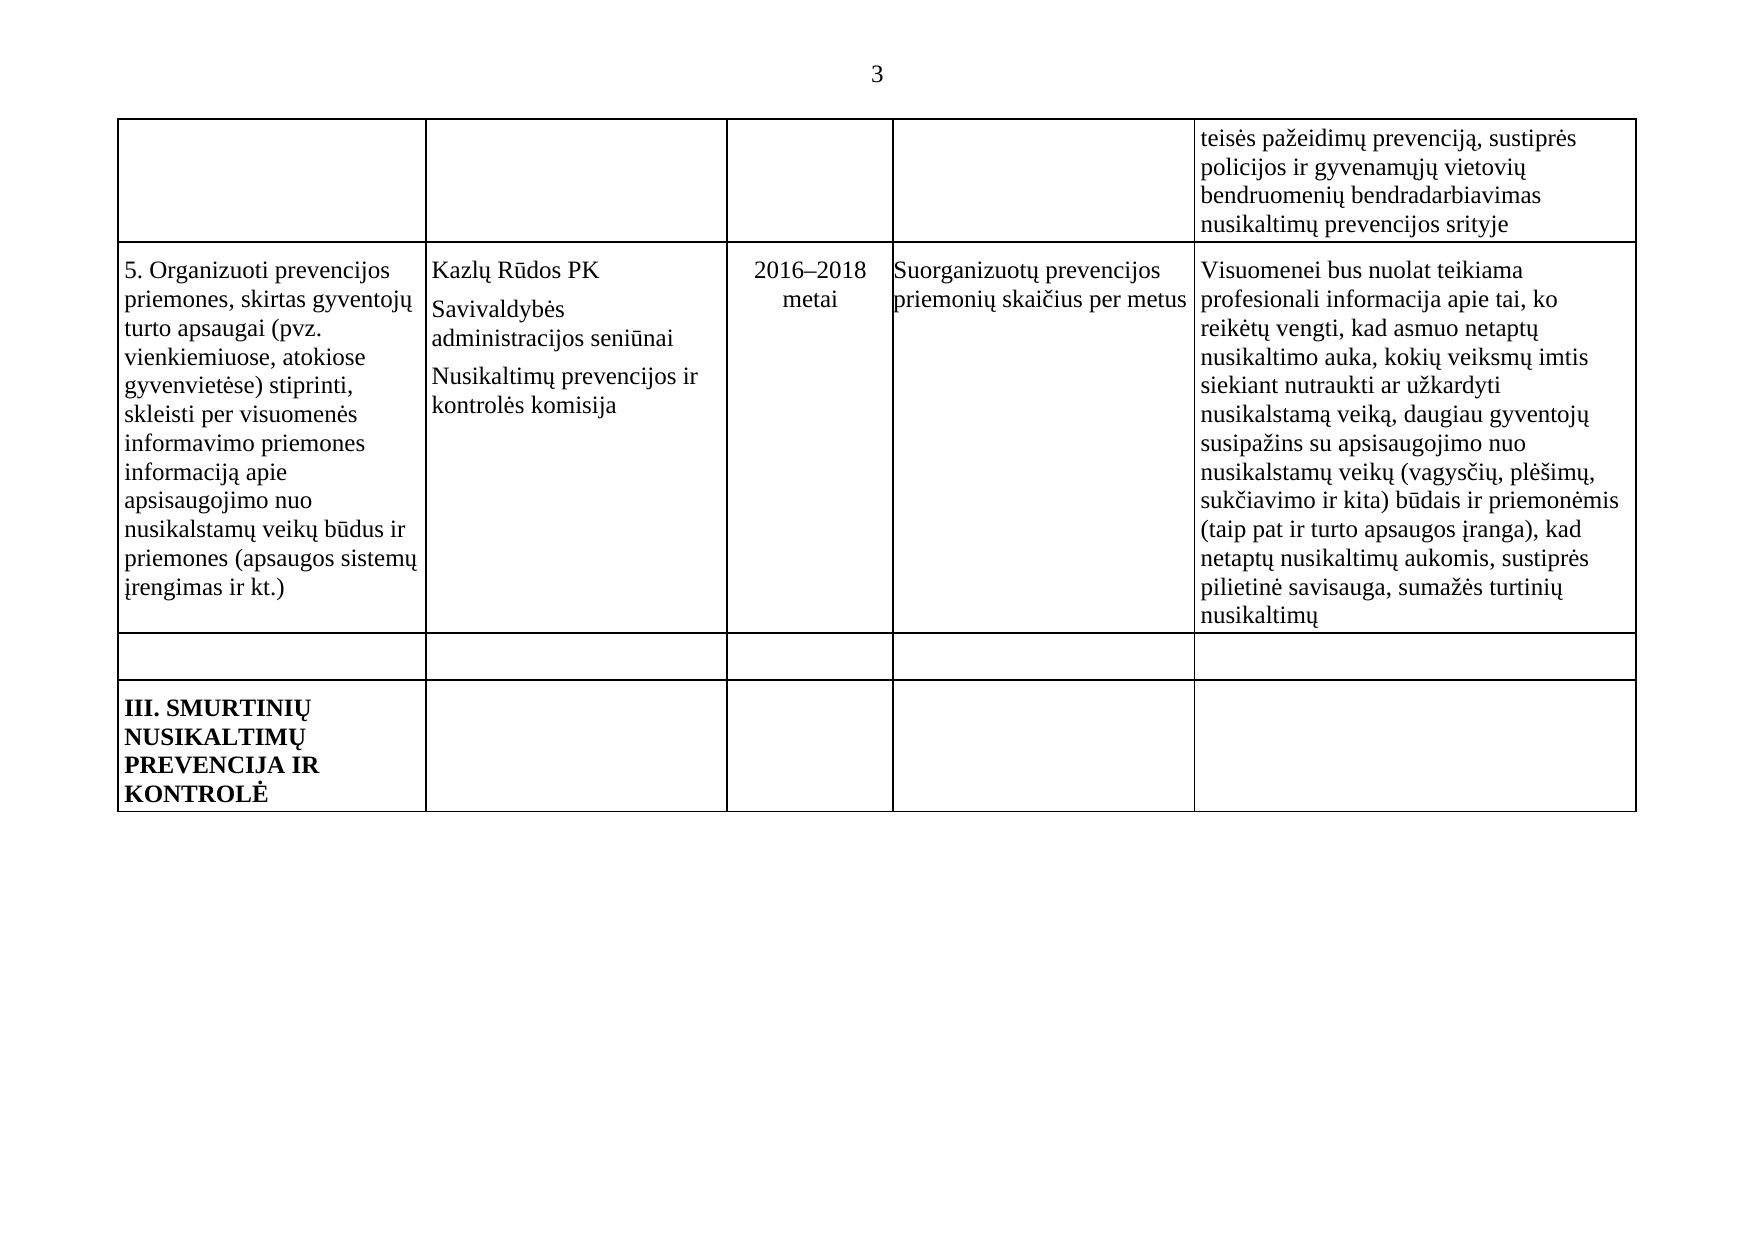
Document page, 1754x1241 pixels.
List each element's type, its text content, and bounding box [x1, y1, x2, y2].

table_cell [1195, 681, 1635, 811]
table_cell III. SMURTINIŲ NUSIKALTIMŲ PREVENCIJA IR KONTROLĖ [119, 681, 425, 811]
table_cell [1195, 634, 1635, 678]
table_cell [728, 681, 892, 811]
table_cell Suorganizuotų prevencijos priemonių skaičius per metus [894, 243, 1194, 632]
table_cell teisės pažeidimų prevenciją, sustiprės policijos ir gyvenamųjų vietovių bendruomenių bendradarbiavimas nusikaltimų prevencijos srityje [1195, 120, 1635, 241]
table_cell [427, 120, 726, 241]
table_cell 2016–2018 metai [728, 243, 892, 632]
table_cell [427, 634, 726, 678]
table_cell Kazlų Rūdos PK Savivaldybės administracijos seniūnai Nusikaltimų prevencijos ir kontrolės komisija [427, 243, 726, 632]
table_cell [894, 120, 1194, 241]
table_cell Visuomenei bus nuolat teikiama profesionali informacija apie tai, ko reikėtų vengti, kad asmuo netaptų nusikaltimo auka, kokių veiksmų imtis siekiant nutraukti ar užkardyti nusikalstamą veiką, daugiau gyventojų susipažins su apsisaugojimo nuo nusikalstamų veikų (vagysčių, plėšimų, sukčiavimo ir kita) būdais ir priemonėmis (taip pat ir turto apsaugos įranga), kad netaptų nusikaltimų aukomis, sustiprės pilietinė savisauga, sumažės turtinių nusikaltimų [1195, 243, 1635, 632]
table_cell [894, 681, 1194, 811]
table_cell [119, 120, 425, 241]
table_cell [728, 634, 892, 678]
table_cell [894, 634, 1194, 678]
table_cell [427, 681, 726, 811]
table_cell [119, 634, 425, 678]
table_cell 5. Organizuoti prevencijos priemones, skirtas gyventojų turto apsaugai (pvz. vienkiemiuose, atokiose gyvenvietėse) stiprinti, skleisti per visuomenės informavimo priemones informaciją apie apsisaugojimo nuo nusikalstamų veikų būdus ir priemones (apsaugos sistemų įrengimas ir kt.) [119, 243, 425, 632]
table_cell [728, 120, 892, 241]
